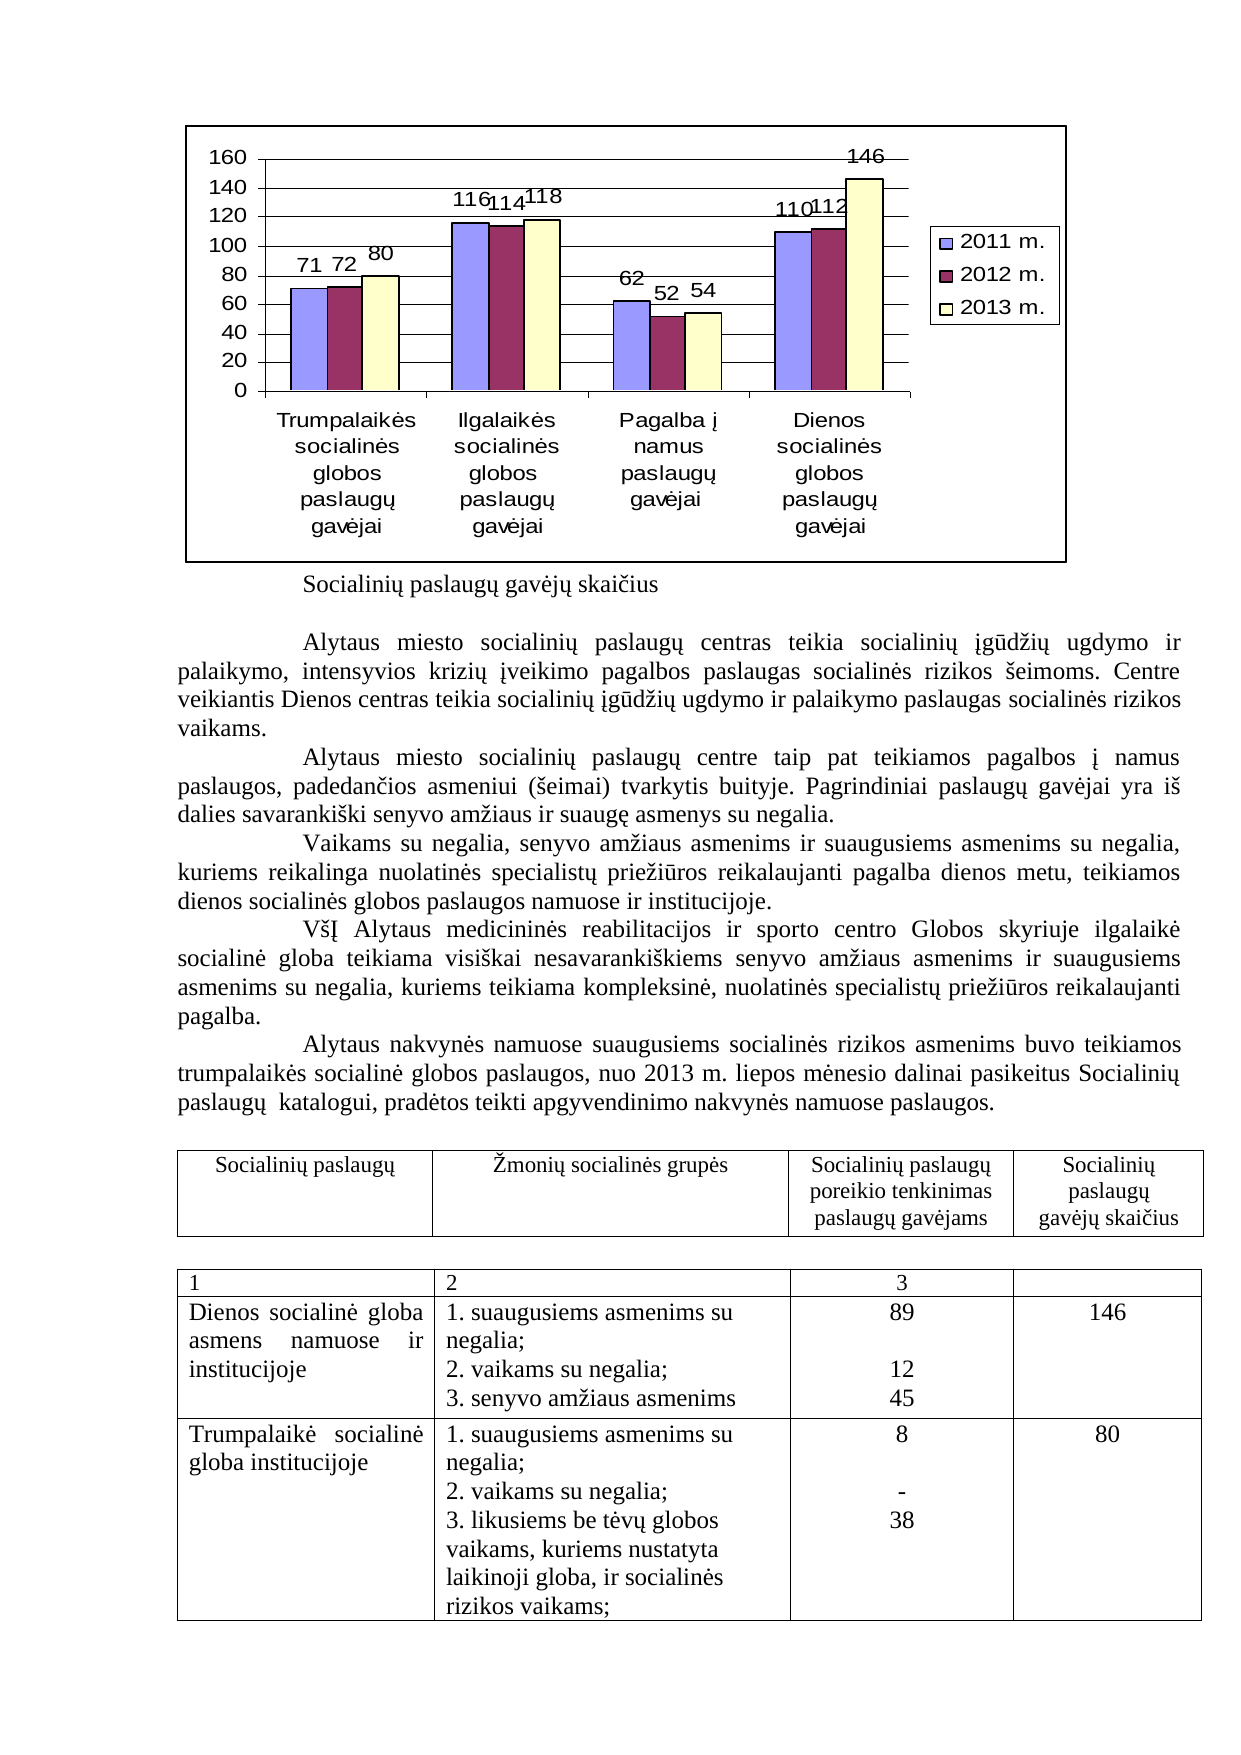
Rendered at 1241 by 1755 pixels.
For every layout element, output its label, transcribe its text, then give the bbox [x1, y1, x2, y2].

text Alytaus miesto socialinių paslaugų centras teikia socialinių įgūdžių ugdymo ir palaikymo, intensyvios krizių įveikimo pagalbos paslaugas socialinės rizikos šeimoms. Centre veikiantis Dienos centras teikia socialinių įgūdžių ugdymo ir palaikymo paslaugas socialinės rizikos vaikams. [177, 627, 1181, 742]
table_header Socialinių paslaugų [178, 1151, 432, 1236]
table_header Socialinių paslaugų poreikio tenkinimas paslaugų gavėjams [789, 1151, 1013, 1236]
table_cell 8 - 38 [791, 1419, 1013, 1620]
table_header Žmonių socialinės grupės [433, 1151, 788, 1236]
text Vaikams su negalia, senyvo amžiaus asmenims ir suaugusiems asmenims su negalia, kuriems reikalinga nuolatinės specialistų priežiūros reikalaujanti pagalba dienos metu, teikiamos dienos socialinės globos paslaugos namuose ir institucijoje. [177, 828, 1181, 914]
table_header 2 [435, 1270, 790, 1296]
table_header 3 [791, 1270, 1013, 1296]
text VšĮ Alytaus medicininės reabilitacijos ir sporto centro Globos skyriuje ilgalaikė socialinė globa teikiama visiškai nesavarankiškiems senyvo amžiaus asmenims ir suaugusiems asmenims su negalia, kuriems teikiama kompleksinė, nuolatinės specialistų priežiūros reikalaujanti pagalba. [177, 914, 1181, 1029]
table_header 1 [178, 1270, 434, 1296]
table_cell Trumpalaikė socialinė globa institucijoje [178, 1419, 434, 1620]
table_cell 80 [1014, 1419, 1201, 1620]
text Alytaus miesto socialinių paslaugų centre taip pat teikiamos pagalbos į namus paslaugos, padedančios asmeniui (šeimai) tvarkytis buityje. Pagrindiniai paslaugų gavėjai yra iš dalies savarankiški senyvo amžiaus ir suaugę asmenys su negalia. [177, 742, 1181, 828]
table_cell 89 12 45 [791, 1297, 1013, 1418]
table_header [1014, 1270, 1201, 1296]
text Socialinių paslaugų gavėjų skaičius [177, 569, 1181, 598]
text Alytaus nakvynės namuose suaugusiems socialinės rizikos asmenims buvo teikiamos trumpalaikės socialinė globos paslaugos, nuo 2013 m. liepos mėnesio dalinai pasikeitus Socialinių paslaugų katalogui, pradėtos teikti apgyvendinimo nakvynės namuose paslaugos. [177, 1029, 1181, 1116]
table_cell 1. suaugusiems asmenims su negalia; 2. vaikams su negalia; 3. likusiems be tėvų globos vaikams, kuriems nustatyta laikinoji globa, ir socialinės rizikos vaikams; [435, 1419, 790, 1620]
table_header Socialinių paslaugų gavėjų skaičius [1014, 1151, 1203, 1236]
table_cell Dienos socialinė globa asmens namuose ir institucijoje [178, 1297, 434, 1418]
table_cell 1. suaugusiems asmenims su negalia; 2. vaikams su negalia; 3. senyvo amžiaus asmenims [435, 1297, 790, 1418]
table_cell 146 [1014, 1297, 1201, 1418]
